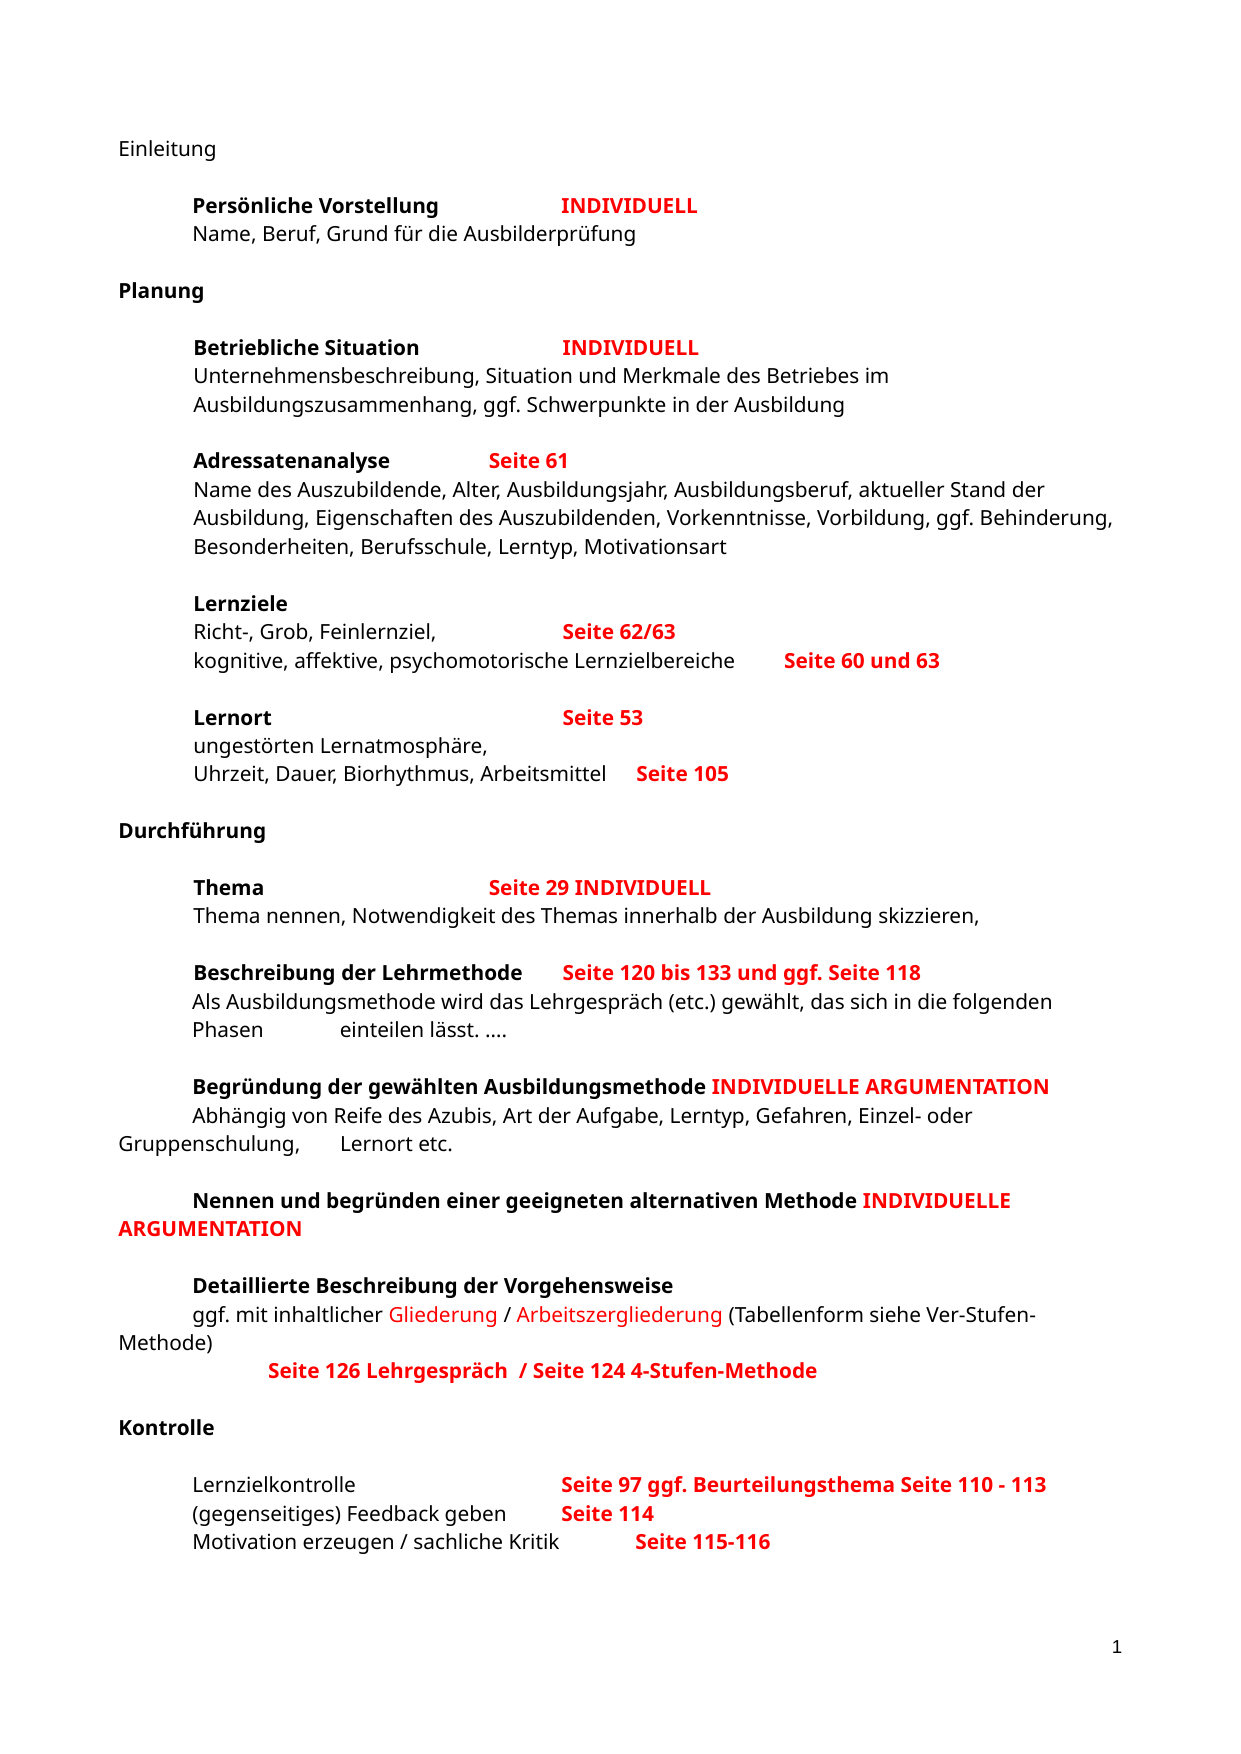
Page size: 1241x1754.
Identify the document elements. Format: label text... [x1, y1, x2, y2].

list Durchführung [118, 816, 1122, 845]
text Detaillierte Beschreibung der Vorgehensweise [118, 1271, 1122, 1300]
text Motivation erzeugen / sachliche Kritik Seite 115-116 [118, 1527, 1122, 1584]
text ggf. mit inhaltlicher Gliederung / Arbeitszergliederung (Tabellenform siehe Ver-Stufen-Methode) [118, 1300, 1122, 1357]
list Unternehmensbeschreibung, Situation und Merkmale des Betriebes im Ausbildungszusammenhang, ggf. Schwerpunkte in der Ausbildung [193, 361, 1122, 418]
text Begründung der gewählten Ausbildungsmethode INDIVIDUELLE ARGUMENTATION [118, 1072, 1122, 1101]
text Seite 126 Lehrgespräch / Seite 124 4-Stufen-Methode [118, 1357, 1122, 1385]
list Lernziele Richt-, Grob, Feinlernziel, Seite 62/63 [193, 589, 1122, 646]
list Name des Auszubildende, Alter, Ausbildungsjahr, Ausbildungsberuf, aktueller Stand der Ausbildung, Eigenschaften des Auszubildenden, Vorkenntnisse, Vorbildung, ggf. Behinderung, Besonderheiten, Berufsschule, Lerntyp, Motivationsart [193, 475, 1122, 560]
list Uhrzeit, Dauer, Biorhythmus, Arbeitsmittel Seite 105 [193, 759, 1122, 788]
text Lernzielkontrolle Seite 97 ggf. Beurteilungsthema Seite 110 - 113 (gegenseitiges) Feedback geben Seite 114 [118, 1470, 1122, 1527]
list Beschreibung der Lehrmethode Seite 120 bis 133 und ggf. Seite 118 [193, 958, 1122, 987]
list Betriebliche Situation INDIVIDUELL [193, 333, 1122, 361]
text Kontrolle [118, 1413, 1122, 1442]
text Einleitung [118, 134, 1122, 162]
text Als Ausbildungsmethode wird das Lehrgespräch (etc.) gewählt, das sich in die folgenden Phasen einteilen lässt. …. [192, 987, 1122, 1044]
list Adressatenanalyse Seite 61 [193, 447, 1122, 475]
list kognitive, affektive, psychomotorische Lernzielbereiche Seite 60 und 63 [193, 646, 1122, 674]
list Thema nennen, Notwendigkeit des Themas innerhalb der Ausbildung skizzieren, [193, 902, 1122, 930]
text Planung [118, 276, 1122, 304]
list Thema Seite 29 INDIVIDUELL [193, 873, 1122, 902]
list ungestörten Lernatmosphäre, [193, 731, 1122, 759]
text Abhängig von Reife des Azubis, Art der Aufgabe, Lerntyp, Gefahren, Einzel- oder Gruppenschulung, Lernort etc. Nennen und begründen einer geeigneten alternativen Methode INDIVIDUELLE ARGUMENTATION [118, 1101, 1122, 1243]
text Persönliche Vorstellung INDIVIDUELL Name, Beruf, Grund für die Ausbilderprüfung [118, 191, 1122, 248]
list Lernort Seite 53 [193, 703, 1122, 731]
